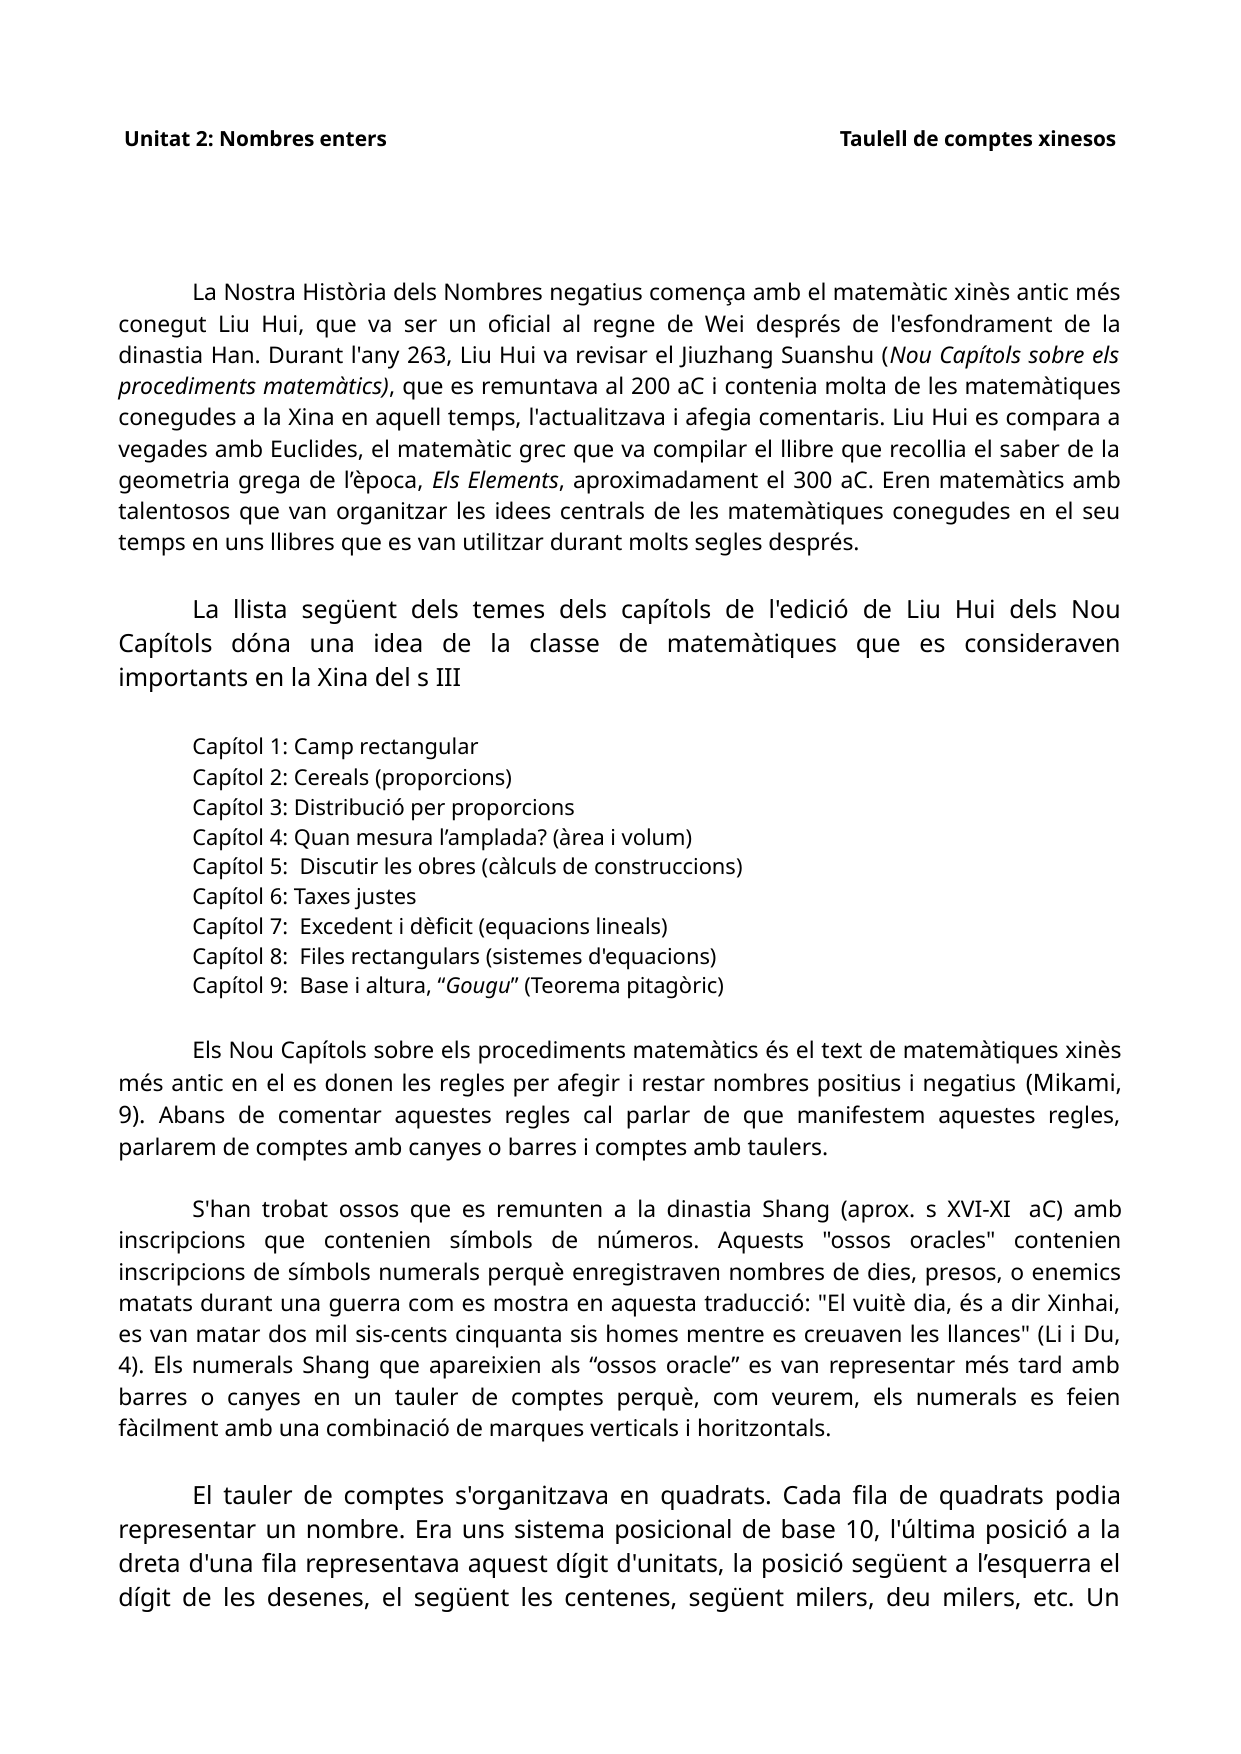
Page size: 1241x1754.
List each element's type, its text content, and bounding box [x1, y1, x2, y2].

text Els Nou Capítols sobre els procediments matemàtics és el text de matemàtiques xinès més antic en el es donen les regles per afegir i restar nombres positius i negatius (Mikami, 9). Abans de comentar aquestes regles cal parlar de que manifestem aquestes regles, parlarem de comptes amb canyes o barres i comptes amb taulers. [118, 1034, 1122, 1162]
text Capítol 1: Camp rectangular Capítol 2: Cereals (proporcions) Capítol 3: Distribució per proporcions Capítol 4: Quan mesura l’amplada? (àrea i volum) Capítol 5: Discutir les obres (càlculs de construccions) Capítol 6: Taxes justes Capítol 7: Excedent i dèficit (equacions lineals) Capítol 8: Files rectangulars (sistemes d'equacions) Capítol 9: Base i altura, “Gougu” (Teorema pitagòric) [118, 694, 1122, 1000]
text La Nostra Història dels Nombres negatius comença amb el matemàtic xinès antic més conegut Liu Hui, que va ser un oficial al regne de Wei després de l'esfondrament de la dinastia Han. Durant l'any 263, Liu Hui va revisar el Jiuzhang Suanshu (Nou Capítols sobre els procediments matemàtics), que es remuntava al 200 aC i contenia molta de les matemàtiques conegudes a la Xina en aquell temps, l'actualitzava i afegia comentaris. Liu Hui es compara a vegades amb Euclides, el matemàtic grec que va compilar el llibre que recollia el saber de la geometria grega de l’època, Els Elements, aproximadament el 300 aC. Eren matemàtics amb talentosos que van organitzar les idees centrals de les matemàtiques conegudes en el seu temps en uns llibres que es van utilitzar durant molts segles després. [118, 245, 1122, 557]
text S'han trobat ossos que es remunten a la dinastia Shang (aprox. s XVI-XI aC) amb inscripcions que contenien símbols de números. Aquests "ossos oracles" contenien inscripcions de símbols numerals perquè enregistraven nombres de dies, presos, o enemics matats durant una guerra com es mostra en aquesta traducció: "El vuitè dia, és a dir Xinhai, es van matar dos mil sis-cents cinquanta sis homes mentre es creuaven les llances" (Li i Du, 4). Els numerals Shang que apareixien als “ossos oracle” es van representar més tard amb barres o canyes en un tauler de comptes perquè, com veurem, els numerals es feien fàcilment amb una combinació de marques verticals i horitzontals. [118, 1162, 1122, 1443]
text El tauler de comptes s'organitzava en quadrats. Cada fila de quadrats podia representar un nombre. Era uns sistema posicional de base 10, l'última posició a la dreta d'una fila representava aquest dígit d'unitats, la posició següent a l’esquerra el dígit de les desenes, el següent les centenes, següent milers, deu milers, etc. Un [118, 1477, 1122, 1613]
text La llista següent dels temes dels capítols de l'edició de Liu Hui dels Nou Capítols dóna una idea de la classe de matemàtiques que es consideraven importants en la Xina del s III [118, 557, 1122, 694]
